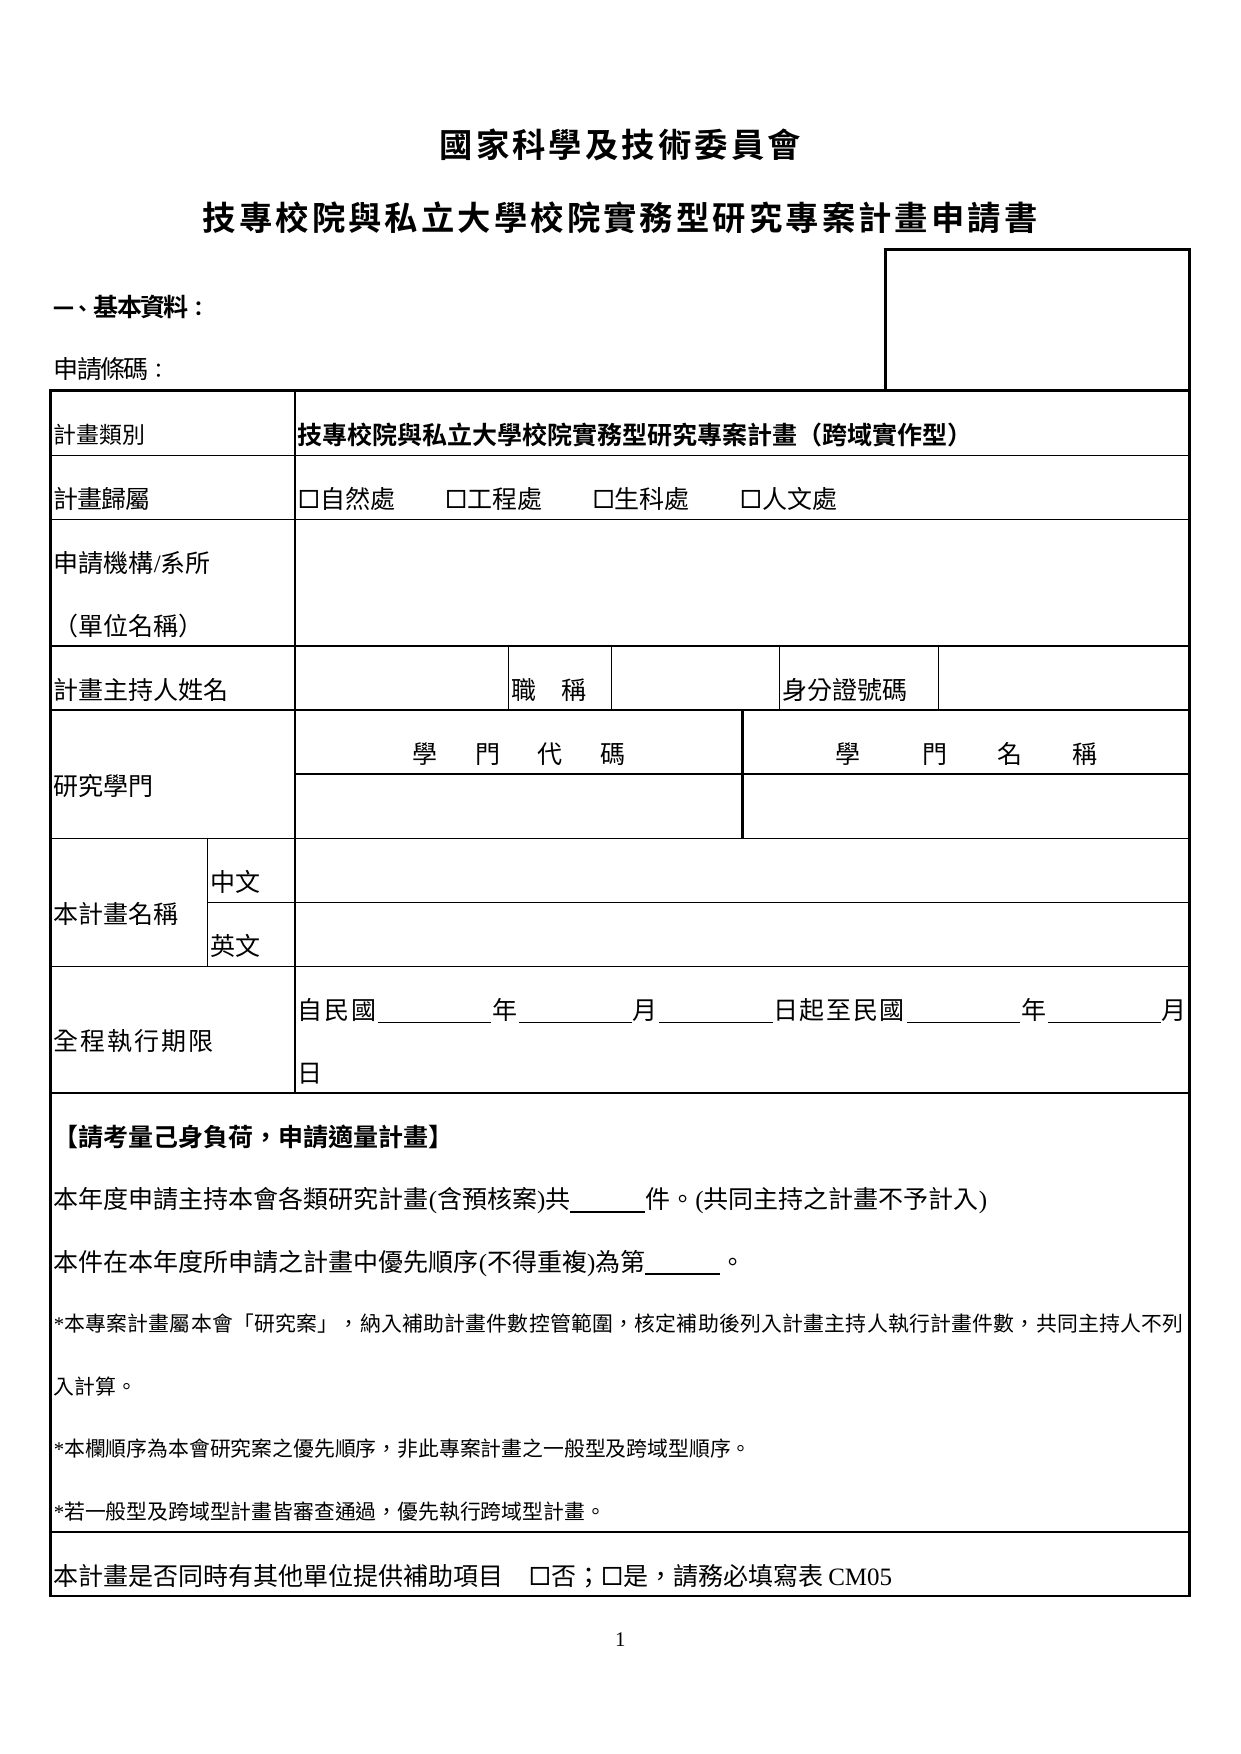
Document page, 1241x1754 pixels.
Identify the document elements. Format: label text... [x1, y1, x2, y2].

table_cell [744, 775, 1188, 837]
table_cell 申請機構/系所 （單位名稱） [52, 520, 294, 645]
table_cell [296, 520, 1188, 645]
text 技專校院與私立大學校院實務型研究專案計畫申請書 [71, 174, 1169, 237]
table_cell [296, 775, 741, 837]
table_cell 本計畫名稱 [52, 839, 207, 966]
table_header 一、基本資料： 申請條碼： [51, 248, 884, 389]
table_cell [612, 647, 779, 709]
table_cell [296, 647, 508, 709]
table_cell 技專校院與私立大學校院實務型研究專案計畫（跨域實作型） [296, 392, 1188, 454]
table_cell 計畫主持人姓名 [52, 647, 294, 709]
table_cell 本計畫是否同時有其他單位提供補助項目 否；是，請務必填寫表CM05 [52, 1533, 1188, 1595]
table_cell 身分證號碼 [780, 647, 938, 709]
table_cell 計畫類別 [52, 392, 294, 454]
table_cell 自民國 年 月 日起至民國 年 月 日 [296, 967, 1188, 1092]
table_header [887, 251, 1188, 389]
table_cell [939, 647, 1188, 709]
table_cell 職 稱 [509, 647, 611, 709]
table_cell 學 門 代 碼 [296, 711, 741, 773]
table_cell 全程執行期限 [52, 967, 294, 1092]
table_cell 自然處 工程處 生科處 人文處 [296, 456, 1188, 519]
text 國家科學及技術委員會 [71, 101, 1169, 163]
table_cell 學 門 名 稱 [744, 711, 1188, 773]
table_cell [296, 839, 1188, 901]
table_cell 英文 [208, 903, 294, 966]
table_cell 【請考量己身負荷，申請適量計畫】 本年度申請主持本會各類研究計畫(含預核案)共 件。(共同主持之計畫不予計入) 本件在本年度所申請之計畫中優先順序(不得重複)為第 。 *本專案計畫屬本會「研究案」，納入補助計畫件數控管範圍，核定補助後列入計畫主持人執行計畫件數，共同主持人不列入計算。 *本欄順序為本會研究案之優先順序，非此專案計畫之一般型及跨域型順序。 *若一般型及跨域型計畫皆審查通過，優先執行跨域型計畫。 [52, 1094, 1188, 1531]
table_cell 計畫歸屬 [52, 456, 294, 519]
table_cell [296, 903, 1188, 966]
table_cell 研究學門 [52, 711, 294, 837]
table_cell 中文 [208, 839, 294, 901]
